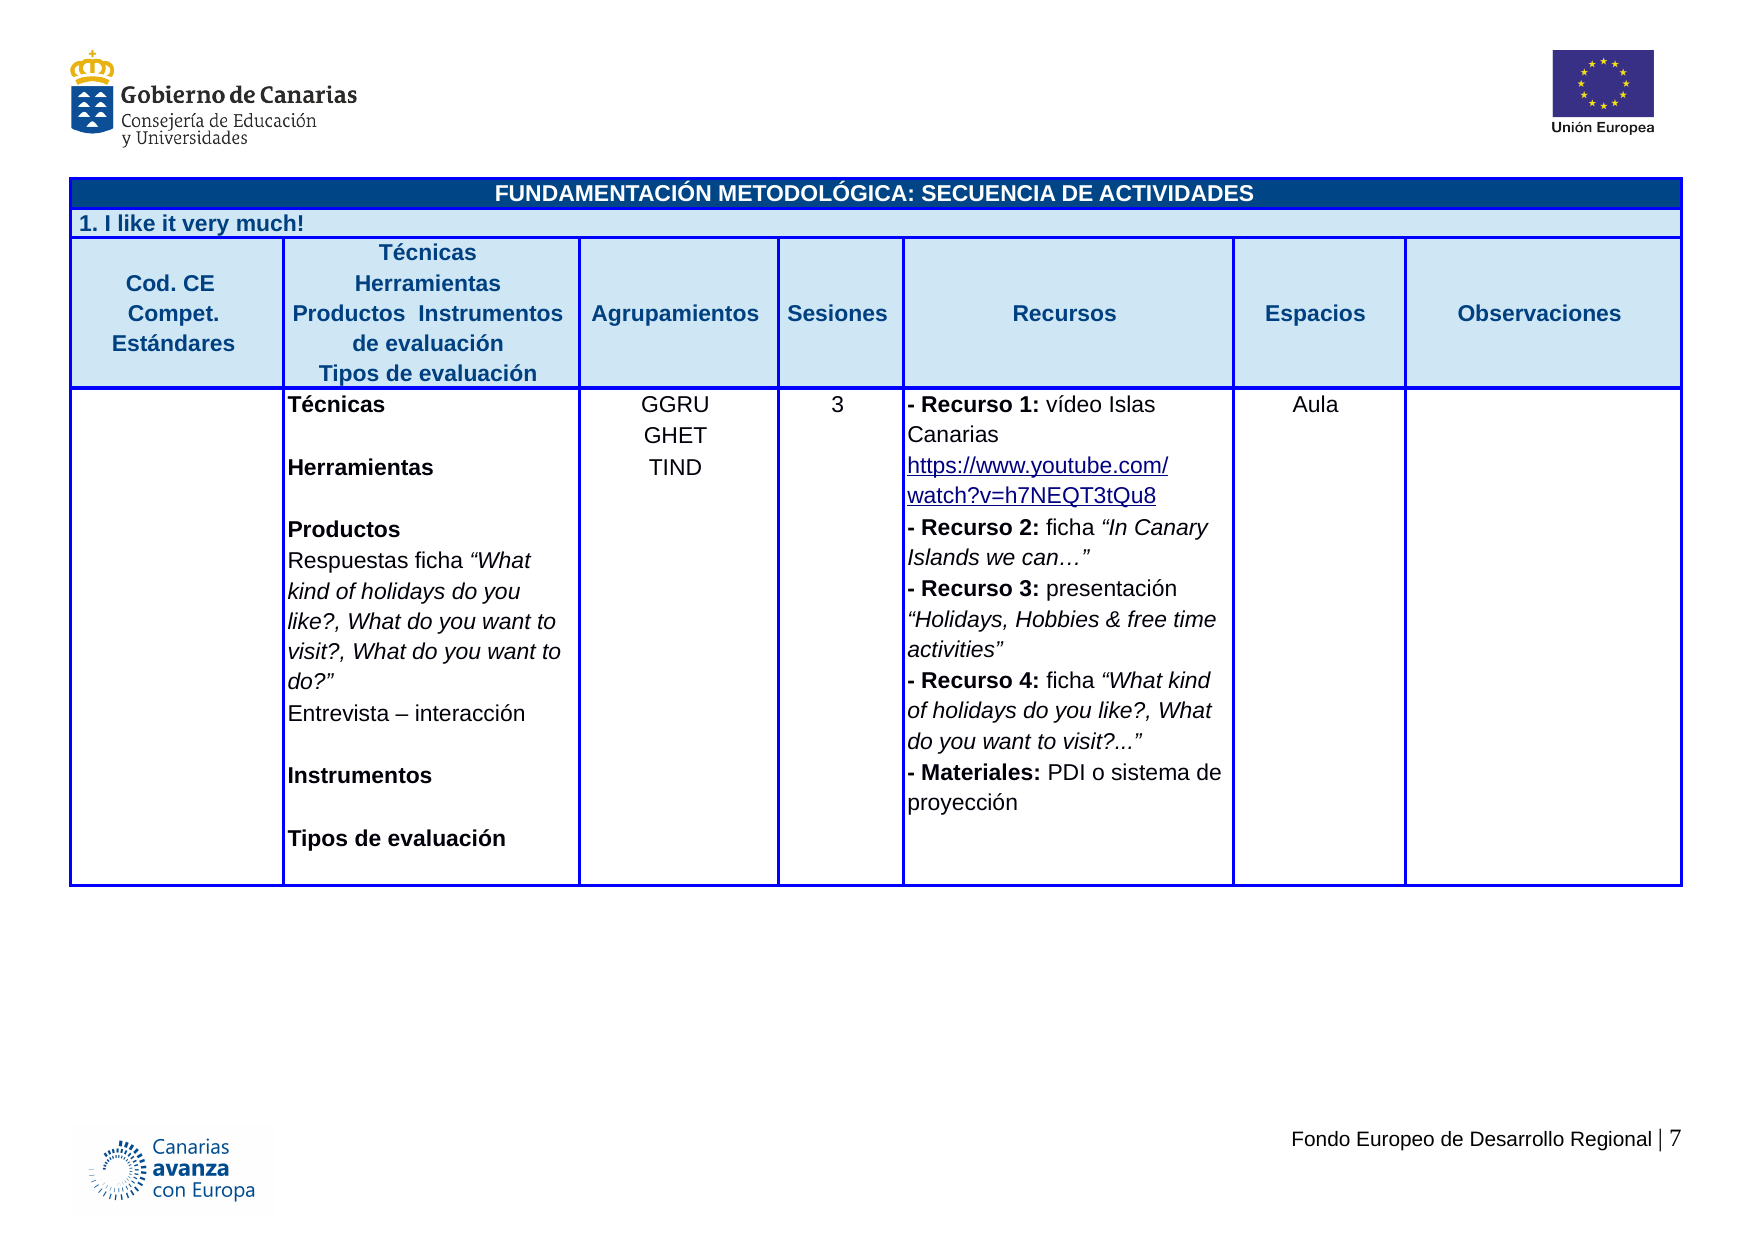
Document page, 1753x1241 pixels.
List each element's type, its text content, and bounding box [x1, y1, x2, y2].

table_cell Observaciones [1407, 239, 1680, 386]
table_cell Aula [1235, 390, 1404, 884]
table_cell Espacios [1235, 239, 1404, 386]
table_cell GGRU GHET TIND [581, 390, 777, 884]
table_cell - Recurso 1: vídeo Islas Canarias https://www.youtube.com/watch?v=h7NEQT3tQu8 - Recurso 2: ficha “In Canary Islands we can…” - Recurso 3: presentación “Holidays, Hobbies & free time activities” - Recurso 4: ficha “What kind of holidays do you like?, What do you want to visit?...” - Materiales: PDI o sistema de proyección [905, 390, 1232, 884]
table_cell Técnicas Herramientas Productos Respuestas ficha “What kind of holidays do you like?, What do you want to visit?, What do you want to do?” Entrevista – interacción Instrumentos Tipos de evaluación [285, 390, 578, 884]
table_header FUNDAMENTACIÓN METODOLÓGICA: SECUENCIA DE ACTIVIDADES [72, 180, 1680, 207]
table_cell Sesiones [780, 239, 902, 386]
picture [70, 50, 357, 148]
table_cell [72, 390, 282, 884]
table_cell 3 [780, 390, 902, 884]
picture [70, 1125, 275, 1215]
table_cell Técnicas Herramientas Productos Instrumentos de evaluación Tipos de evaluación [285, 239, 578, 386]
table_cell [1407, 390, 1680, 884]
table_cell Recursos [905, 239, 1232, 386]
table_cell 1. I like it very much! [72, 210, 1680, 236]
picture [1552, 50, 1654, 135]
table_cell Cod. CE Compet. Estándares [72, 239, 282, 386]
table_cell Agrupamientos [581, 239, 777, 386]
